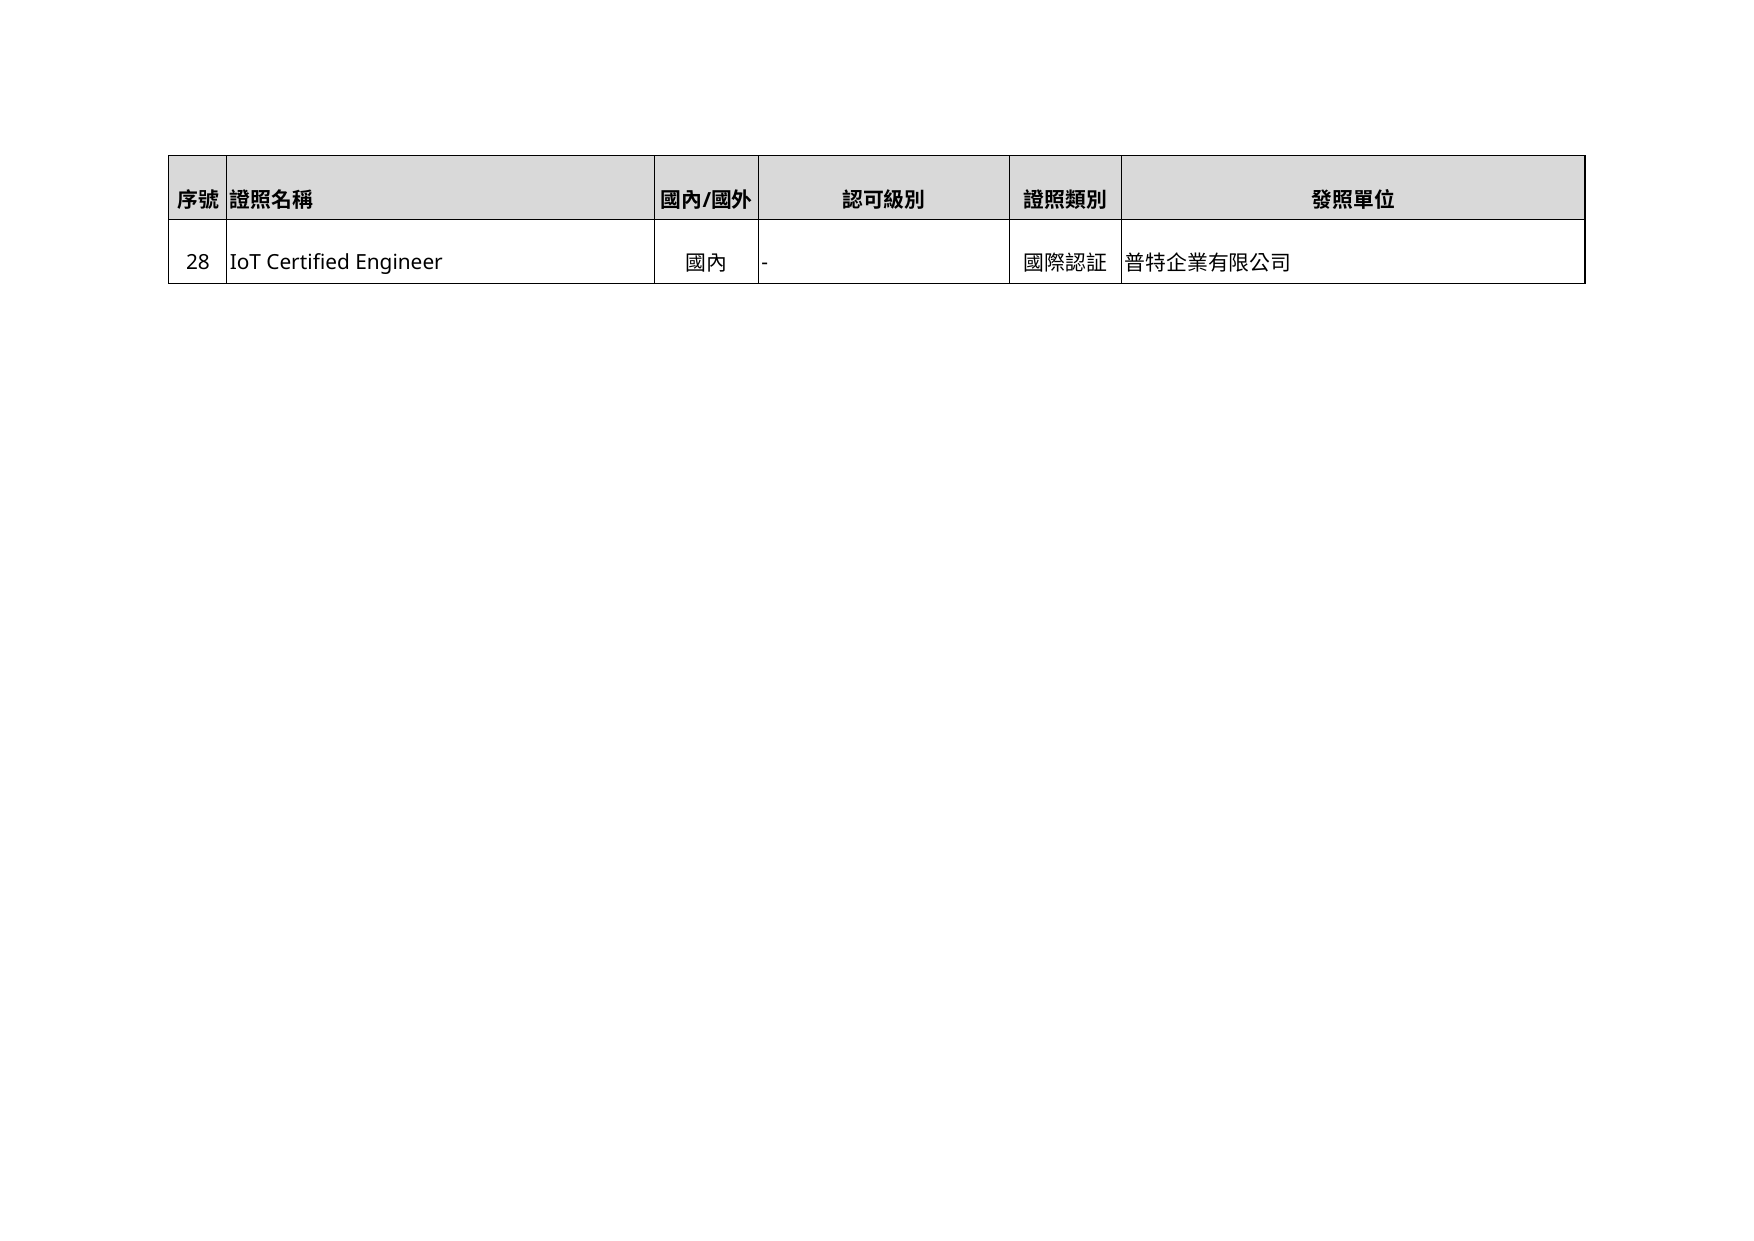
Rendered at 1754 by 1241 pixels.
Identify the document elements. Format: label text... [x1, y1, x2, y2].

table_header 發照單位 [1122, 156, 1584, 219]
table_header 認可級別 [759, 156, 1009, 219]
table_header 國內/國外 [655, 156, 758, 219]
table_cell IoT Certified Engineer [227, 220, 654, 282]
table_cell 國際認証 [1010, 220, 1121, 282]
table_cell 普特企業有限公司 [1122, 220, 1584, 282]
table_header 序號 [169, 156, 226, 219]
table_cell 國內 [655, 220, 758, 282]
table_header 證照名稱 [227, 156, 654, 219]
table_cell 28 [169, 220, 226, 282]
table_cell - [759, 220, 1009, 282]
table_header 證照類別 [1010, 156, 1121, 219]
